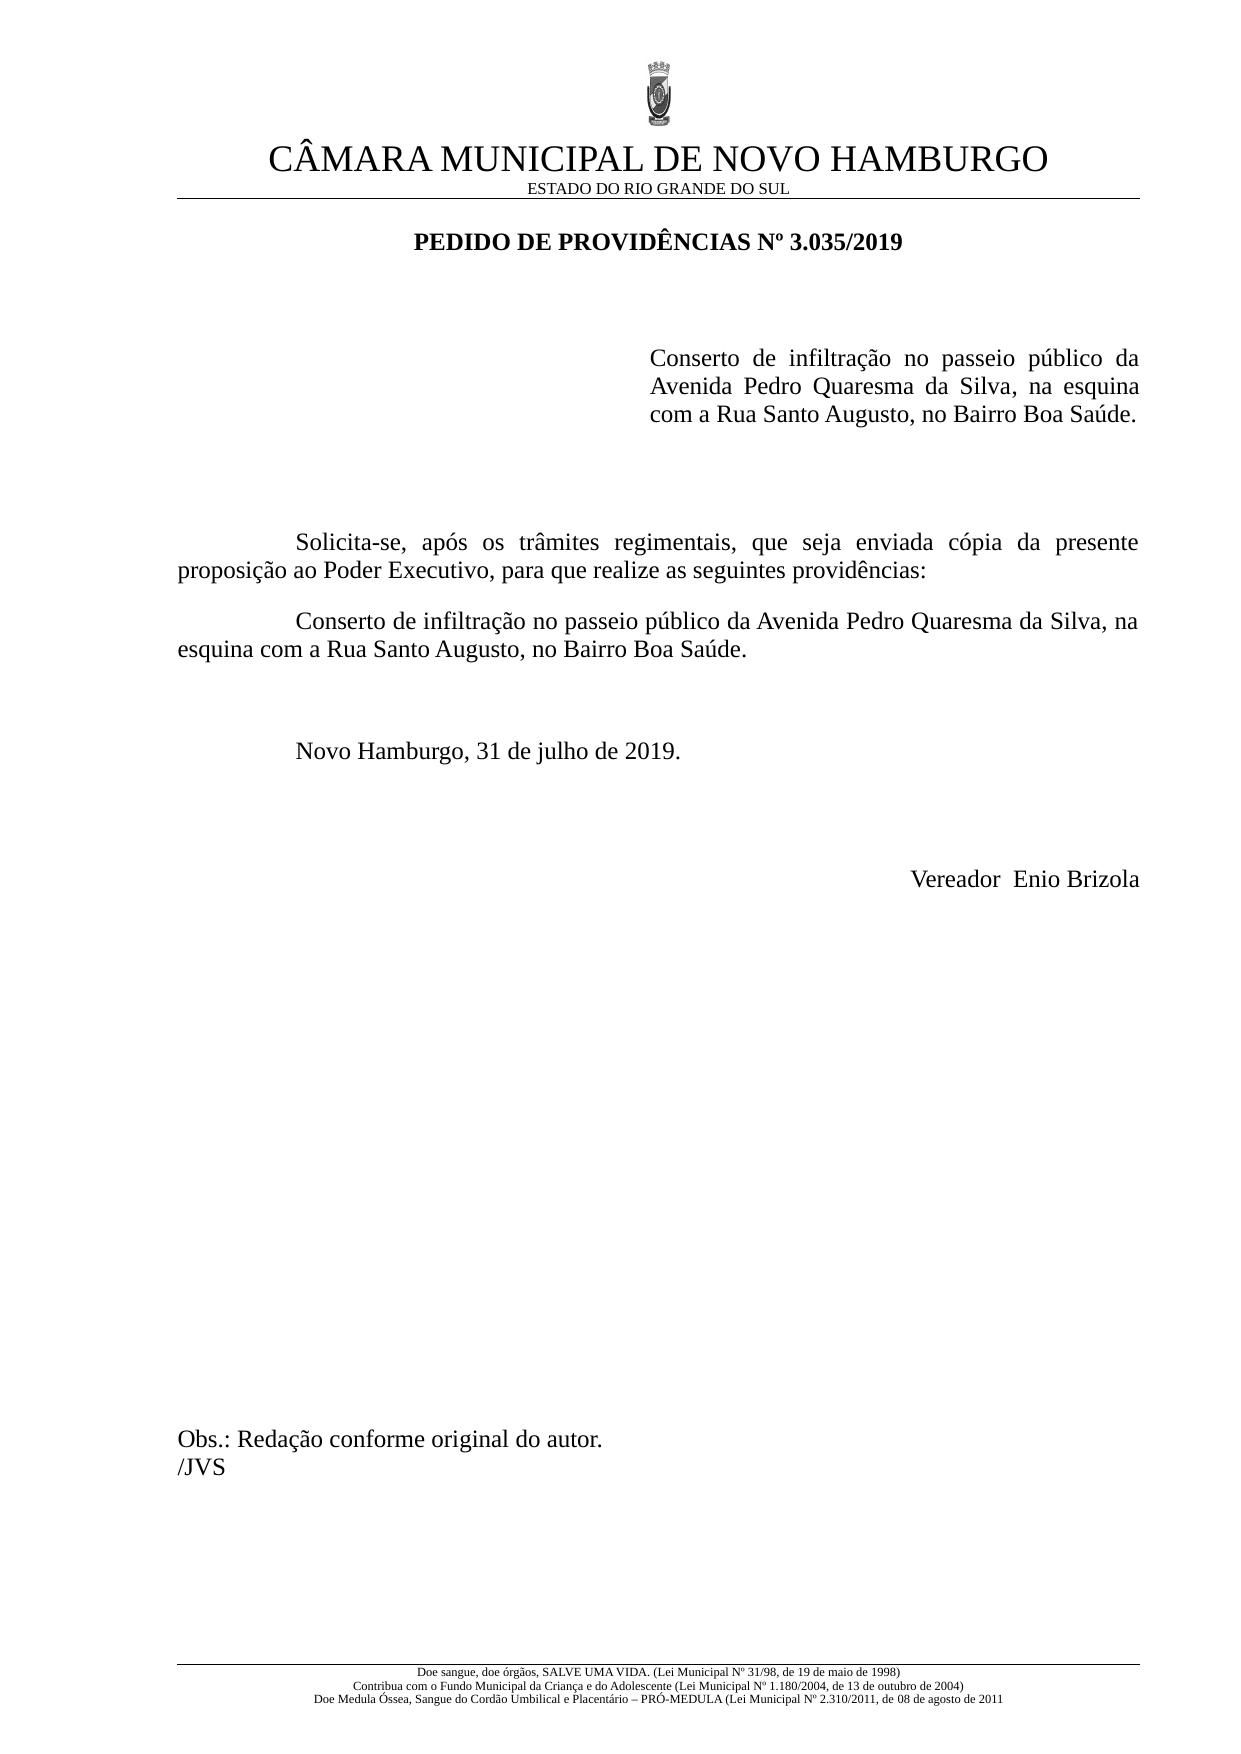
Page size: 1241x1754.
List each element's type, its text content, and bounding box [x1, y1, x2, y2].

text Conserto de infiltração no passeio público da Avenida Pedro Quaresma da Silva, na esquina com a Rua Santo Augusto, no Bairro Boa Saúde. [177, 607, 1140, 662]
text Obs.: Redação conforme original do autor. [177, 1426, 1140, 1453]
text Conserto de infiltração no passeio público da Avenida Pedro Quaresma da Silva, na esquina com a Rua Santo Augusto, no Bairro Boa Saúde. [649, 344, 1140, 428]
text Solicita-se, após os trâmites regimentais, que seja enviada cópia da presente proposição ao Poder Executivo, para que realize as seguintes providências: [177, 528, 1140, 583]
text Vereador Enio Brizola [177, 865, 1140, 893]
text PEDIDO DE PROVIDÊNCIAS Nº 3.035/2019 [177, 228, 1140, 256]
text Novo Hamburgo, 31 de julho de 2019. [177, 737, 1140, 765]
text /JVS [177, 1453, 1140, 1481]
